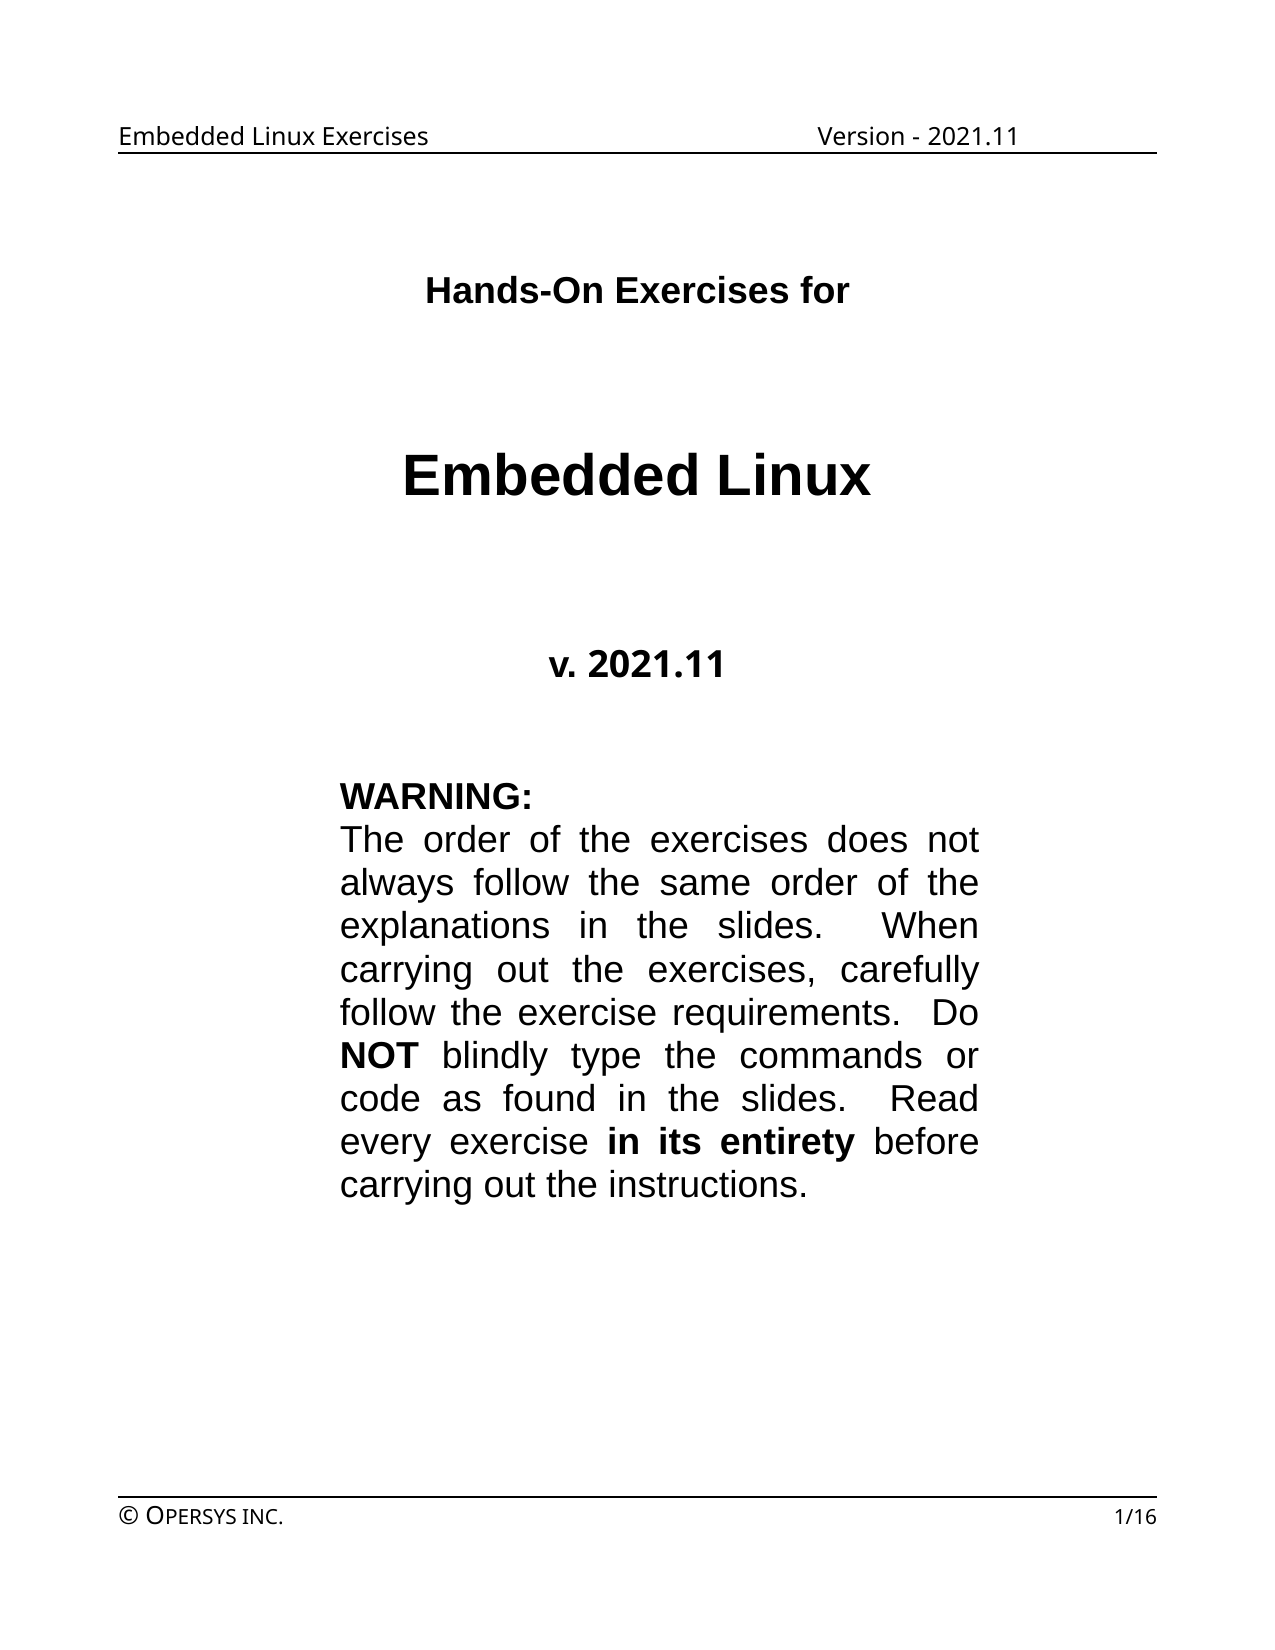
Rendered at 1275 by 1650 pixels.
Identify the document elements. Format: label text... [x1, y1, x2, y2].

text The order of the exercises does not always follow the same order of the explanations in the slides. When carrying out the exercises, carefully follow the exercise requirements. Do NOT blindly type the commands or code as found in the slides. Read every exercise in its entirety before carrying out the instructions. [339, 817, 980, 1206]
text WARNING: [339, 774, 980, 817]
text Hands-On Exercises for [118, 268, 1157, 311]
text v. 2021.11 [118, 637, 1157, 688]
text Embedded Linux [118, 441, 1157, 508]
